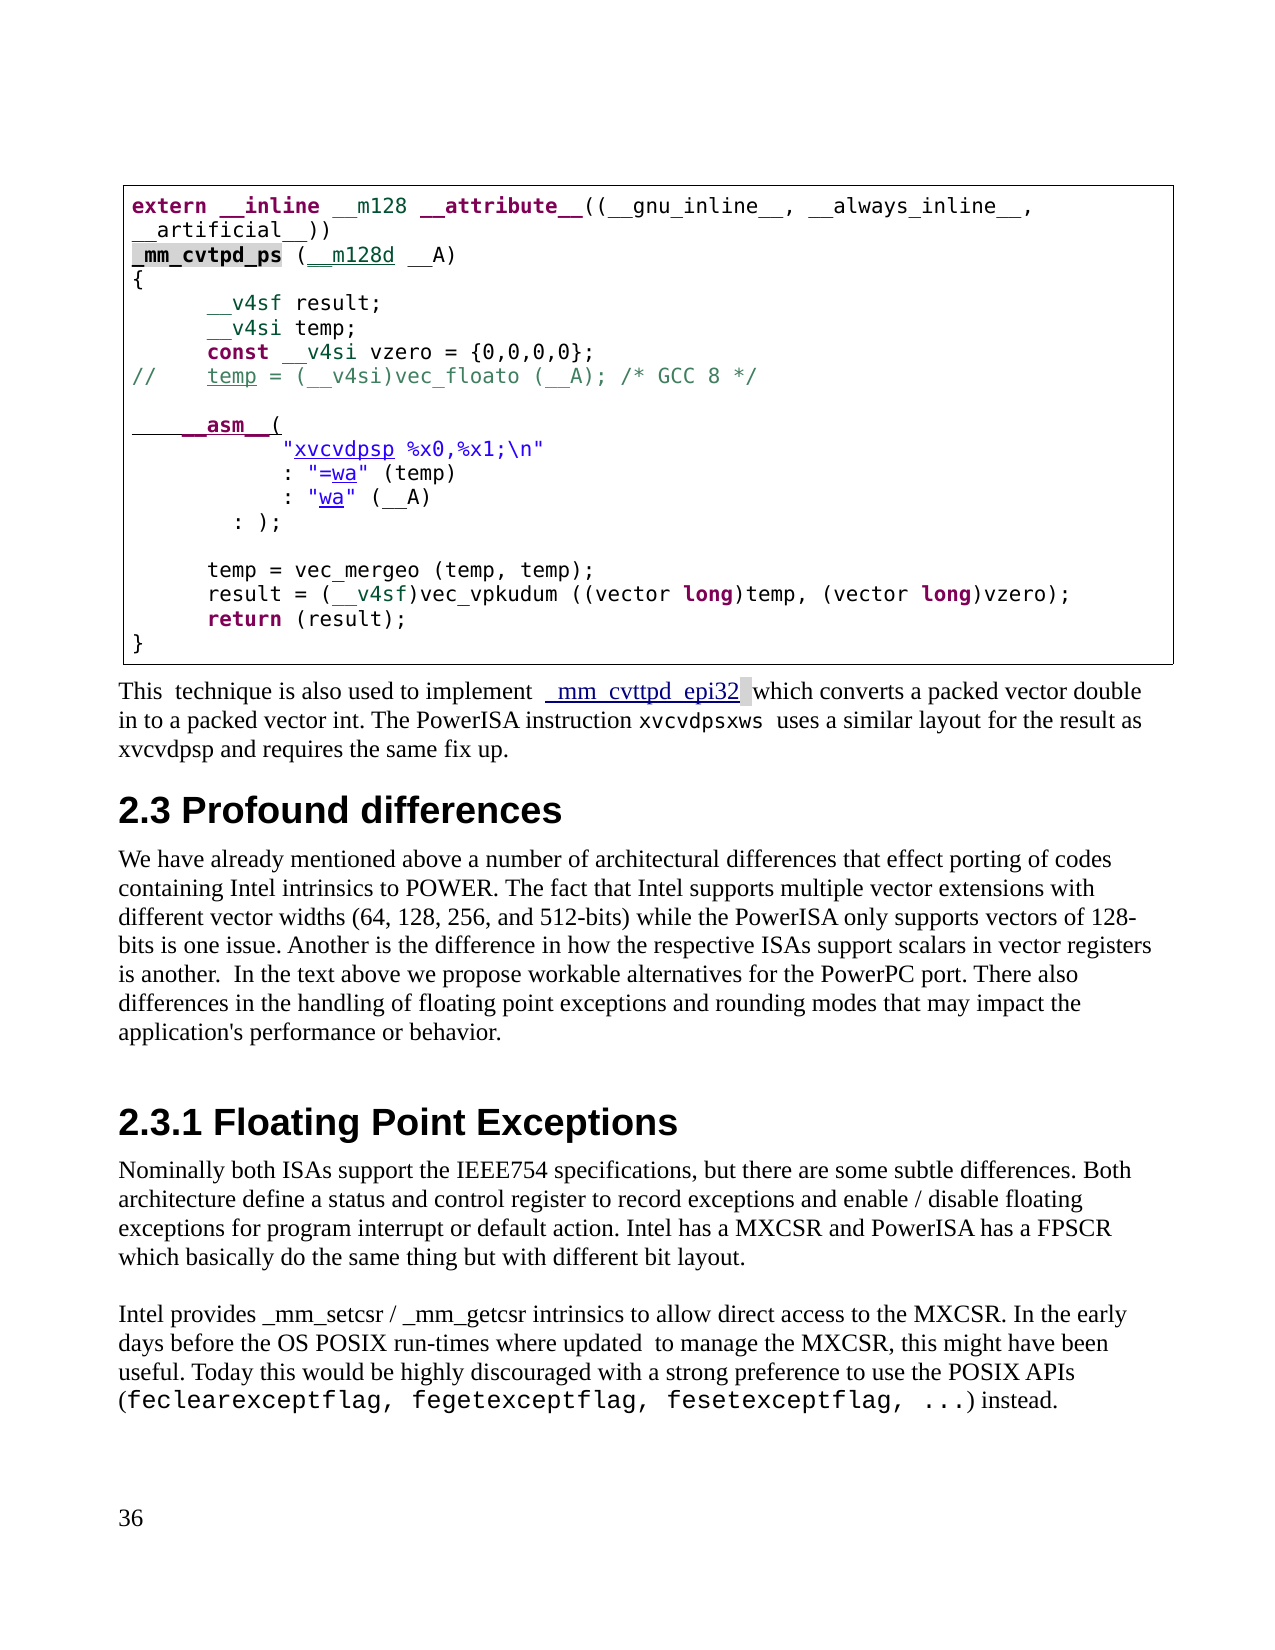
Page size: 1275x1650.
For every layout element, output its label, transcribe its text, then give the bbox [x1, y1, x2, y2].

text __v4si temp; [132, 316, 1164, 340]
subtitle 2.3 Profound differences [118, 788, 1157, 832]
text Nominally both ISAs support the IEEE754 specifications, but there are some subtle differences. Both architecture define a status and control register to record exceptions and enable / disable floating exceptions for program interrupt or default action. Intel has a MXCSR and PowerISA has a FPSCR which basically do the same thing but with different bit layout. [118, 1155, 1157, 1270]
text { [132, 267, 1164, 291]
text result = (__v4sf)vec_vpkudum ((vector long)temp, (vector long)vzero); [132, 582, 1164, 607]
text : "=wa" (temp) [132, 461, 1164, 485]
text : ); [132, 510, 1164, 534]
text __v4sf result; [132, 291, 1164, 316]
text This technique is also used to implement _mm_cvttpd_epi32 which converts a packed vector double in to a packed vector int. The PowerISA instruction xvcvdpsxws uses a similar layout for the result as xvcvdpsp and requires the same fix up. [124, 186, 1173, 664]
text return (result); [132, 607, 1164, 631]
text temp = vec_mergeo (temp, temp); [132, 558, 1164, 582]
text } [132, 631, 1164, 655]
text Intel provides _mm_setcsr / _mm_getcsr intrinsics to allow direct access to the MXCSR. In the early days before the OS POSIX run-times where updated to manage the MXCSR, this might have been useful. Today this would be highly discouraged with a strong preference to use the POSIX APIs (feclearexceptflag, fegetexceptflag, fesetexceptflag, ...) instead. [118, 1299, 1157, 1416]
text const __v4si vzero = {0,0,0,0}; [132, 340, 1164, 364]
text : "wa" (__A) [132, 485, 1164, 510]
text This technique is also used to implement _mm_cvttpd_epi32 which converts a packed vector double in to a packed vector int. The PowerISA instruction xvcvdpsxws uses a similar layout for the result as xvcvdpsp and requires the same fix up. [118, 176, 1157, 763]
text _mm_cvtpd_ps (__m128d __A) [132, 243, 1164, 267]
subtitle 2.3.1 Floating Point Exceptions [118, 1099, 1157, 1143]
text extern __inline __m128 __attribute__((__gnu_inline__, __always_inline__, __artificial__)) [132, 194, 1164, 243]
text We have already mentioned above a number of architectural differences that effect porting of codes containing Intel intrinsics to POWER. The fact that Intel supports multiple vector extensions with different vector widths (64, 128, 256, and 512-bits) while the PowerISA only supports vectors of 128-bits is one issue. Another is the difference in how the respective ISAs support scalars in vector registers is another. In the text above we propose workable alternatives for the PowerPC port. There also differences in the handling of floating point exceptions and rounding modes that may impact the application's performance or behavior. [118, 844, 1157, 1046]
text "xvcvdpsp %x0,%x1;\n" [132, 437, 1164, 461]
text // temp = (__v4si)vec_floato (__A); /* GCC 8 */ [132, 364, 1164, 388]
text __asm__( [132, 413, 1164, 437]
